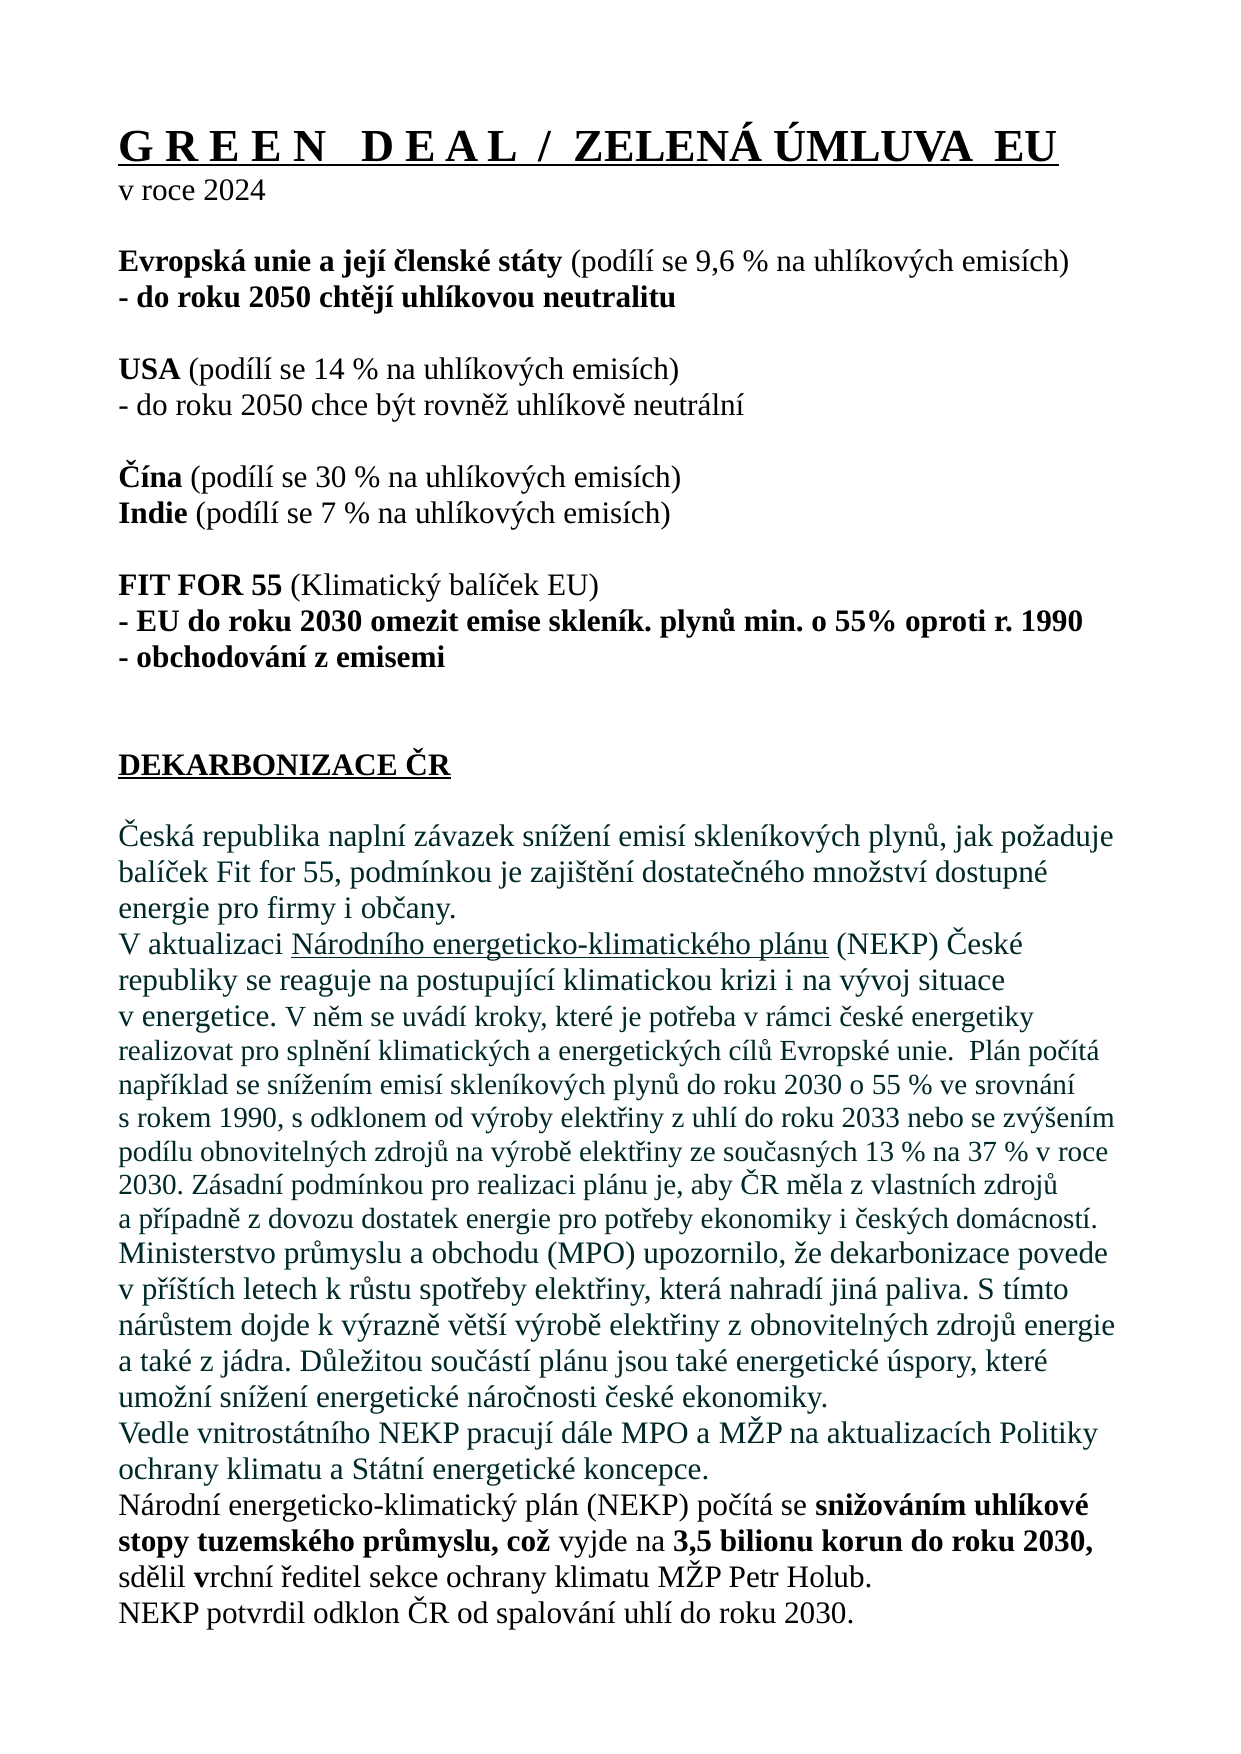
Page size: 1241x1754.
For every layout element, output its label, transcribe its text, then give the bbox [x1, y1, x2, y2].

text G R E E N D E A L / ZELENÁ ÚMLUVA EU [118, 118, 1122, 171]
text Česká republika naplní závazek snížení emisí skleníkových plynů, jak požaduje balíček Fit for 55, podmínkou je zajištění dostatečného množství dostupné energie pro firmy i občany. [118, 818, 1122, 926]
text - obchodování z emisemi [118, 638, 1122, 674]
text FIT FOR 55 (Klimatický balíček EU) [118, 566, 1122, 602]
text - do roku 2050 chtějí uhlíkovou neutralitu [118, 279, 1122, 314]
text Evropská unie a její členské státy (podílí se 9,6 % na uhlíkových emisích) [118, 243, 1122, 279]
text USA (podílí se 14 % na uhlíkových emisích) [118, 351, 1122, 386]
text Indie (podílí se 7 % na uhlíkových emisích) [118, 494, 1122, 530]
text V aktualizaci Národního energeticko-klimatického plánu (NEKP) České republiky se reaguje na postupující klimatickou krizi i na vývoj situace v energetice. V něm se uvádí kroky, které je potřeba v rámci české energetiky realizovat pro splnění klimatických a energetických cílů Evropské unie. Plán počítá například se snížením emisí skleníkových plynů do roku 2030 o 55 % ve srovnání s rokem 1990, s odklonem od výroby elektřiny z uhlí do roku 2033 nebo se zvýšením podílu obnovitelných zdrojů na výrobě elektřiny ze současných 13 % na 37 % v roce 2030. Zásadní podmínkou pro realizaci plánu je, aby ČR měla z vlastních zdrojů a případně z dovozu dostatek energie pro potřeby ekonomiky i českých domácností. Ministerstvo průmyslu a obchodu (MPO) upozornilo, že dekarbonizace povede v příštích letech k růstu spotřeby elektřiny, která nahradí jiná paliva. S tímto nárůstem dojde k výrazně větší výrobě elektřiny z obnovitelných zdrojů energie a také z jádra. Důležitou součástí plánu jsou také energetické úspory, které umožní snížení energetické náročnosti české ekonomiky. [118, 926, 1122, 1414]
text - do roku 2050 chce být rovněž uhlíkově neutrální [118, 386, 1122, 422]
text v roce 2024 [118, 171, 1122, 207]
text Čína (podílí se 30 % na uhlíkových emisích) [118, 458, 1122, 494]
text Vedle vnitrostátního NEKP pracují dále MPO a MŽP na aktualizacích Politiky ochrany klimatu a Státní energetické koncepce. [118, 1414, 1122, 1486]
text DEKARBONIZACE ČR [118, 746, 1122, 782]
text - EU do roku 2030 omezit emise skleník. plynů min. o 55% oproti r. 1990 [118, 602, 1122, 638]
text Národní energeticko-klimatický plán (NEKP) počítá se snižováním uhlíkové stopy tuzemského průmyslu, což vyjde na 3,5 bilionu korun do roku 2030, sdělil vrchní ředitel sekce ochrany klimatu MŽP Petr Holub. [118, 1486, 1122, 1594]
text NEKP potvrdil odklon ČR od spalování uhlí do roku 2030. [118, 1594, 1122, 1630]
